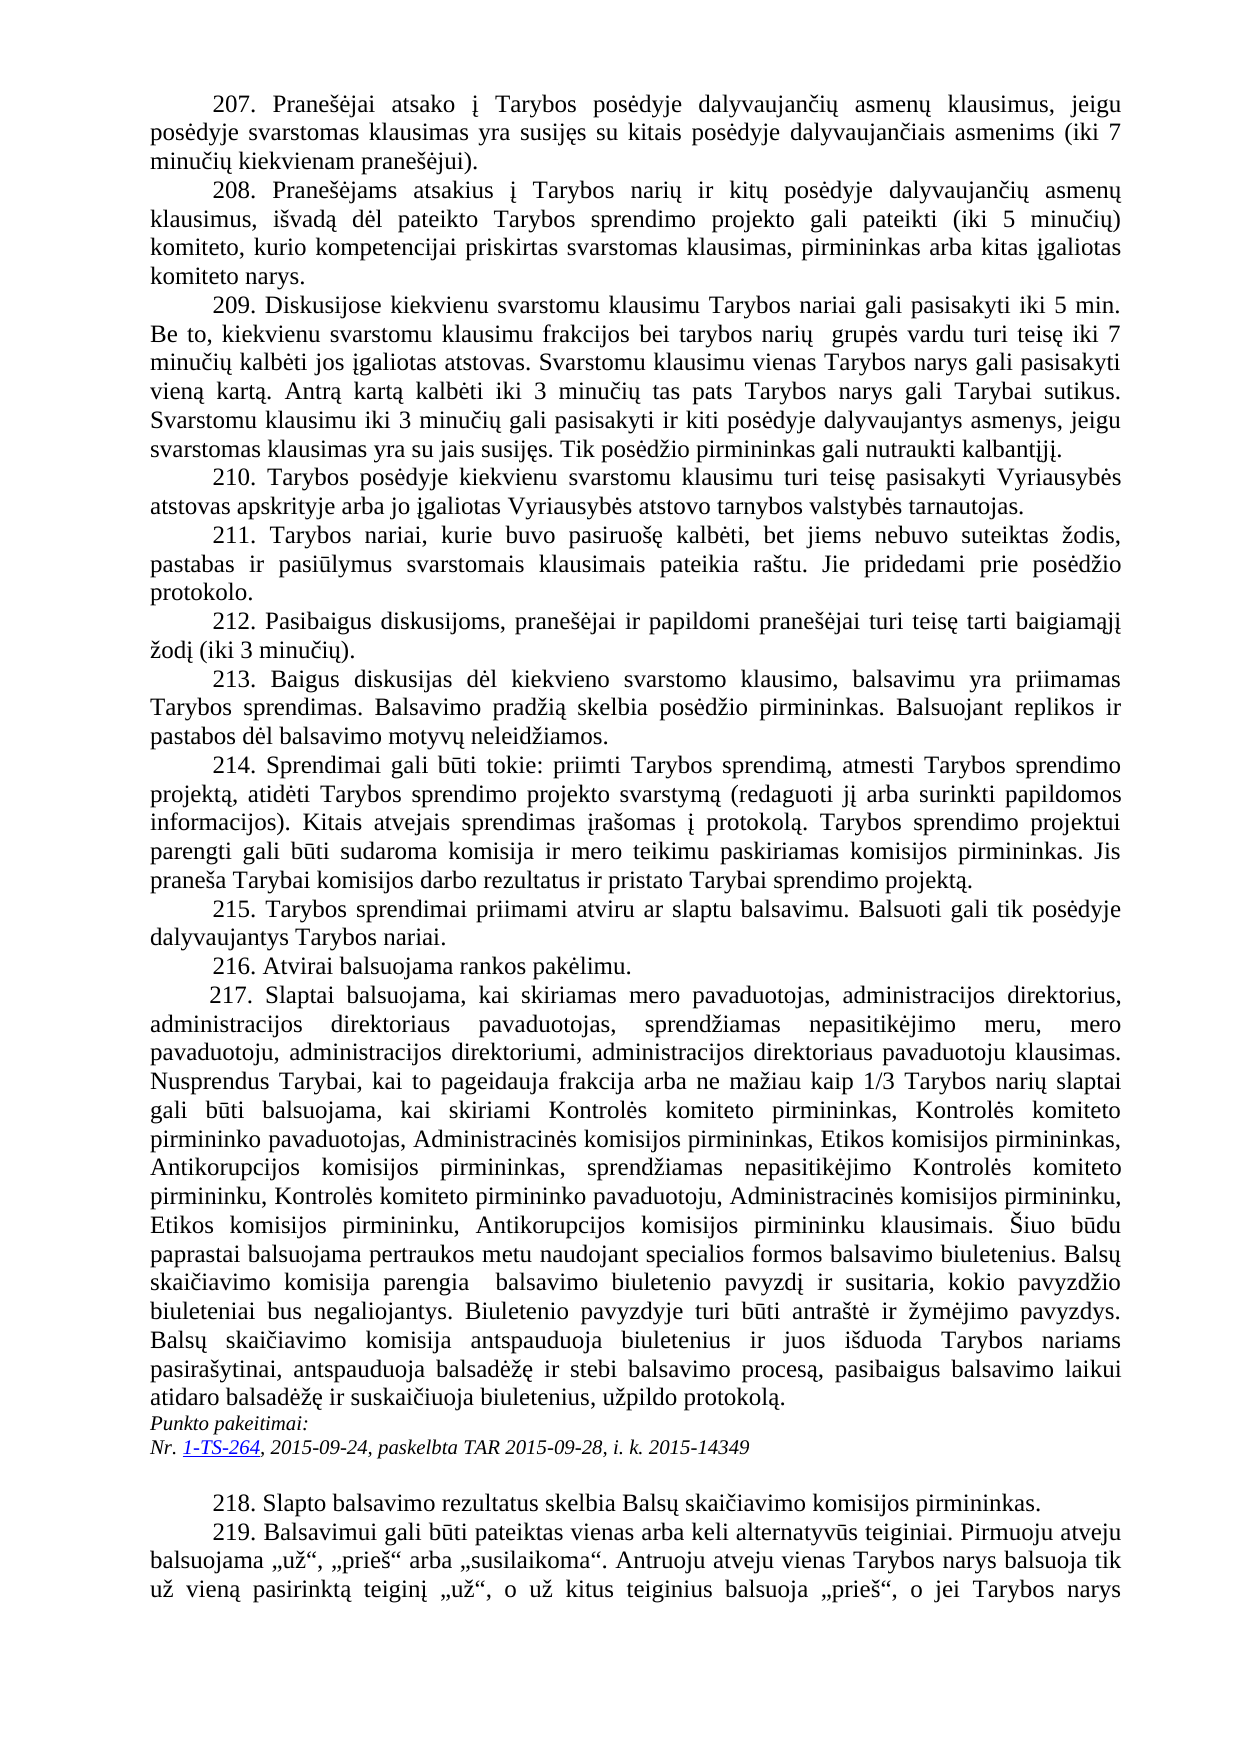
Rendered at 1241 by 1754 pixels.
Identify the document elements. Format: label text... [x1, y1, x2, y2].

text 212. Pasibaigus diskusijoms, pranešėjai ir papildomi pranešėjai turi teisę tarti baigiamąjį žodį (iki 3 minučių). [150, 606, 1122, 664]
text 210. Tarybos posėdyje kiekvienu svarstomu klausimu turi teisę pasisakyti Vyriausybės atstovas apskrityje arba jo įgaliotas Vyriausybės atstovo tarnybos valstybės tarnautojas. [150, 462, 1122, 520]
text 219. Balsavimui gali būti pateiktas vienas arba keli alternatyvūs teiginiai. Pirmuoju atveju balsuojama „už“, „prieš“ arba „susilaikoma“. Antruoju atveju vienas Tarybos narys balsuoja tik už vieną pasirinktą teiginį „už“, o už kitus teiginius balsuoja „prieš“, o jei Tarybos narys [150, 1517, 1122, 1603]
text Punkto pakeitimai: [150, 1411, 1122, 1435]
text 213. Baigus diskusijas dėl kiekvieno svarstomo klausimo, balsavimu yra priimamas Tarybos sprendimas. Balsavimo pradžią skelbia posėdžio pirmininkas. Balsuojant replikos ir pastabos dėl balsavimo motyvų neleidžiamos. [150, 664, 1122, 750]
text 207. Pranešėjai atsako į Tarybos posėdyje dalyvaujančių asmenų klausimus, jeigu posėdyje svarstomas klausimas yra susijęs su kitais posėdyje dalyvaujančiais asmenims (iki 7 minučių kiekvienam pranešėjui). [150, 89, 1122, 175]
text 216. Atvirai balsuojama rankos pakėlimu. [150, 951, 1122, 980]
text 208. Pranešėjams atsakius į Tarybos narių ir kitų posėdyje dalyvaujančių asmenų klausimus, išvadą dėl pateikto Tarybos sprendimo projekto gali pateikti (iki 5 minučių) komiteto, kurio kompetencijai priskirtas svarstomas klausimas, pirmininkas arba kitas įgaliotas komiteto narys. [150, 175, 1122, 290]
text 211. Tarybos nariai, kurie buvo pasiruošę kalbėti, bet jiems nebuvo suteiktas žodis, pastabas ir pasiūlymus svarstomais klausimais pateikia raštu. Jie pridedami prie posėdžio protokolo. [150, 520, 1122, 606]
text Nr. 1-TS-264, 2015-09-24, paskelbta TAR 2015-09-28, i. k. 2015-14349 [150, 1435, 1122, 1459]
text 209. Diskusijose kiekvienu svarstomu klausimu Tarybos nariai gali pasisakyti iki 5 min. Be to, kiekvienu svarstomu klausimu frakcijos bei tarybos narių grupės vardu turi teisę iki 7 minučių kalbėti jos įgaliotas atstovas. Svarstomu klausimu vienas Tarybos narys gali pasisakyti vieną kartą. Antrą kartą kalbėti iki 3 minučių tas pats Tarybos narys gali Tarybai sutikus. Svarstomu klausimu iki 3 minučių gali pasisakyti ir kiti posėdyje dalyvaujantys asmenys, jeigu svarstomas klausimas yra su jais susijęs. Tik posėdžio pirmininkas gali nutraukti kalbantįjį. [150, 290, 1122, 462]
text 214. Sprendimai gali būti tokie: priimti Tarybos sprendimą, atmesti Tarybos sprendimo projektą, atidėti Tarybos sprendimo projekto svarstymą (redaguoti jį arba surinkti papildomos informacijos). Kitais atvejais sprendimas įrašomas į protokolą. Tarybos sprendimo projektui parengti gali būti sudaroma komisija ir mero teikimu paskiriamas komisijos pirmininkas. Jis praneša Tarybai komisijos darbo rezultatus ir pristato Tarybai sprendimo projektą. [150, 750, 1122, 894]
text 218. Slapto balsavimo rezultatus skelbia Balsų skaičiavimo komisijos pirmininkas. [150, 1488, 1122, 1517]
text 215. Tarybos sprendimai priimami atviru ar slaptu balsavimu. Balsuoti gali tik posėdyje dalyvaujantys Tarybos nariai. [150, 894, 1122, 951]
text 217. Slaptai balsuojama, kai skiriamas mero pavaduotojas, administracijos direktorius, administracijos direktoriaus pavaduotojas, sprendžiamas nepasitikėjimo meru, mero pavaduotoju, administracijos direktoriumi, administracijos direktoriaus pavaduotoju klausimas. Nusprendus Tarybai, kai to pageidauja frakcija arba ne mažiau kaip 1/3 Tarybos narių slaptai gali būti balsuojama, kai skiriami Kontrolės komiteto pirmininkas, Kontrolės komiteto pirmininko pavaduotojas, Administracinės komisijos pirmininkas, Etikos komisijos pirmininkas, Antikorupcijos komisijos pirmininkas, sprendžiamas nepasitikėjimo Kontrolės komiteto pirmininku, Kontrolės komiteto pirmininko pavaduotoju, Administracinės komisijos pirmininku, Etikos komisijos pirmininku, Antikorupcijos komisijos pirmininku klausimais. Šiuo būdu paprastai balsuojama pertraukos metu naudojant specialios formos balsavimo biuletenius. Balsų skaičiavimo komisija parengia balsavimo biuletenio pavyzdį ir susitaria, kokio pavyzdžio biuleteniai bus negaliojantys. Biuletenio pavyzdyje turi būti antraštė ir žymėjimo pavyzdys. Balsų skaičiavimo komisija antspauduoja biuletenius ir juos išduoda Tarybos nariams pasirašytinai, antspauduoja balsadėžę ir stebi balsavimo procesą, pasibaigus balsavimo laikui atidaro balsadėžę ir suskaičiuoja biuletenius, užpildo protokolą. [150, 980, 1122, 1411]
